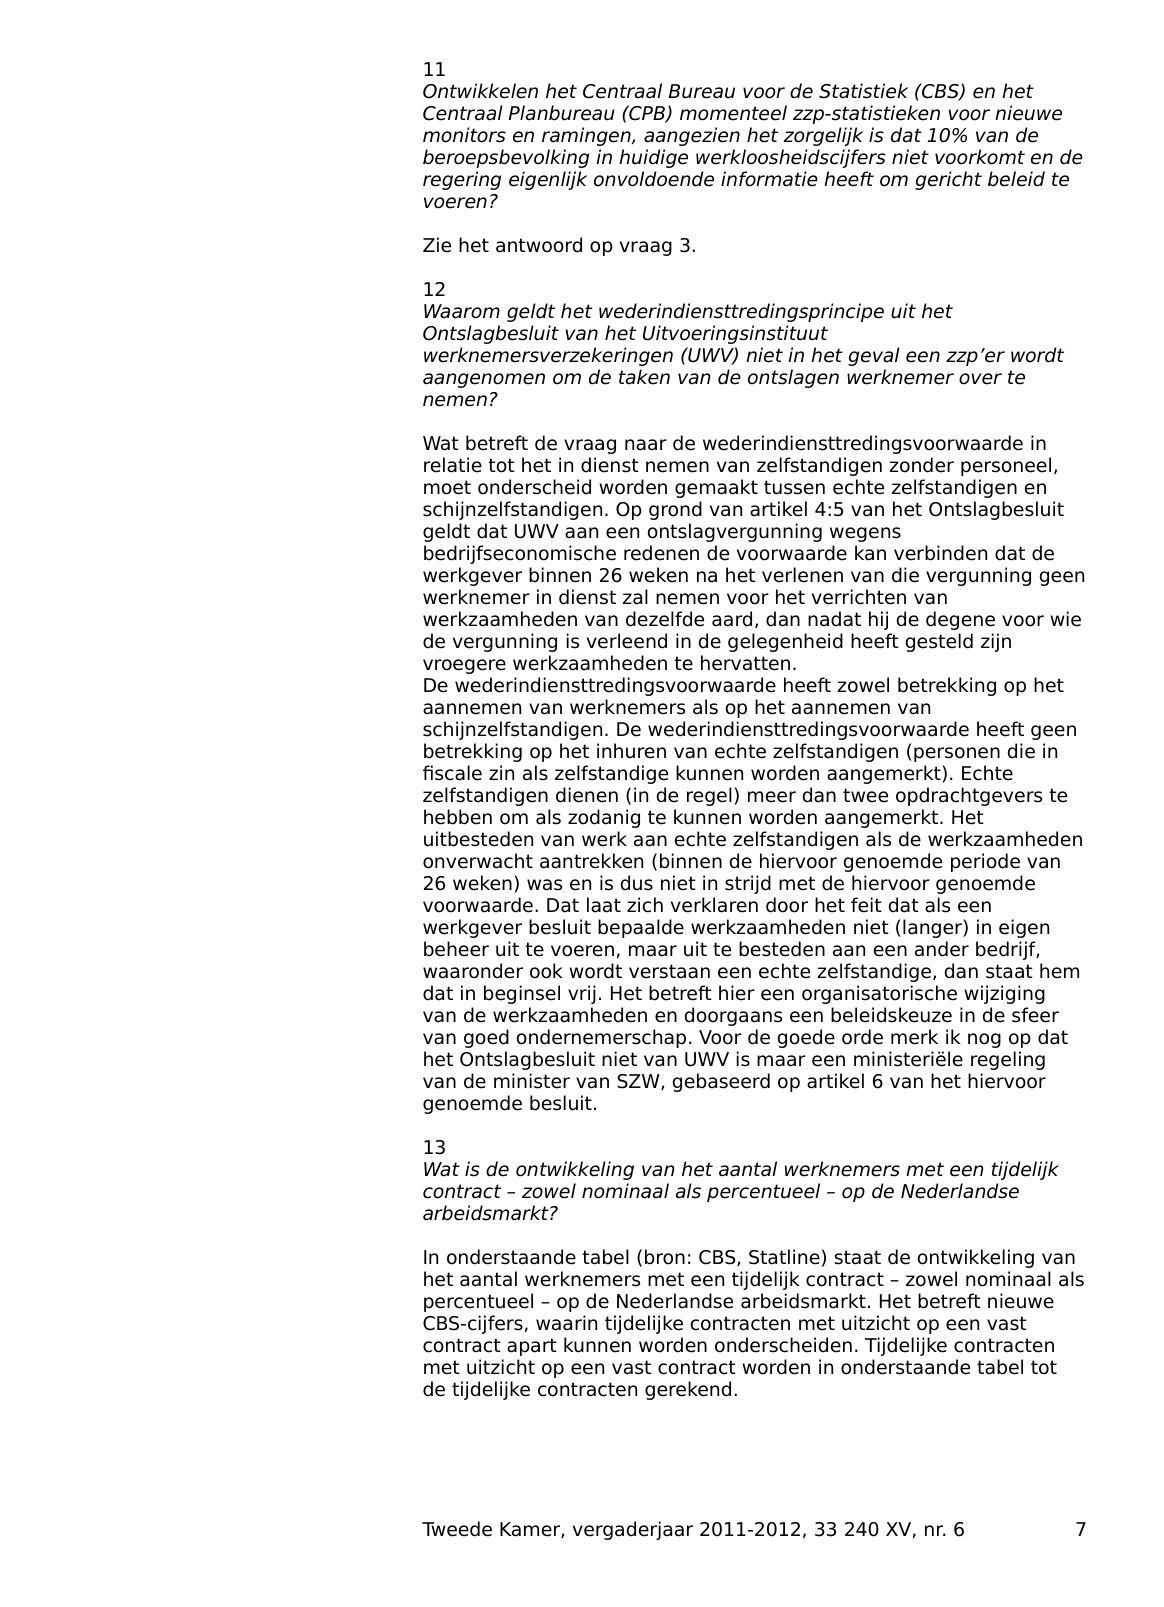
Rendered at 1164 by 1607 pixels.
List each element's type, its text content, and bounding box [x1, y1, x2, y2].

text 12 [422, 279, 1087, 301]
text Wat is de ontwikkeling van het aantal werknemers met een tijdelijk contract – zowel nominaal als percentueel – op de Nederlandse arbeidsmarkt? [422, 1159, 1087, 1225]
text Waarom geldt het wederindiensttredingsprincipe uit het Ontslagbesluit van het Uitvoeringsinstituut werknemersverzekeringen (UWV) niet in het geval een zzp’er wordt aangenomen om de taken van de ontslagen werknemer over te nemen? [422, 301, 1087, 411]
text 11 [422, 59, 1087, 81]
text Zie het antwoord op vraag 3. [422, 235, 1087, 257]
text Wat betreft de vraag naar de wederindiensttredingsvoorwaarde in relatie tot het in dienst nemen van zelfstandigen zonder personeel, moet onderscheid worden gemaakt tussen echte zelfstandigen en schijnzelfstandigen. Op grond van artikel 4:5 van het Ontslagbesluit geldt dat UWV aan een ontslagvergunning wegens bedrijfseconomische redenen de voorwaarde kan verbinden dat de werkgever binnen 26 weken na het verlenen van die vergunning geen werknemer in dienst zal nemen voor het verrichten van werkzaamheden van dezelfde aard, dan nadat hij de degene voor wie de vergunning is verleend in de gelegenheid heeft gesteld zijn vroegere werkzaamheden te hervatten. [422, 433, 1087, 675]
text Ontwikkelen het Centraal Bureau voor de Statistiek (CBS) en het Centraal Planbureau (CPB) momenteel zzp-statistieken voor nieuwe monitors en ramingen, aangezien het zorgelijk is dat 10% van de beroepsbevolking in huidige werkloosheidscijfers niet voorkomt en de regering eigenlijk onvoldoende informatie heeft om gericht beleid te voeren? [422, 81, 1087, 213]
text 13 [422, 1137, 1087, 1159]
text De wederindiensttredingsvoorwaarde heeft zowel betrekking op het aannemen van werknemers als op het aannemen van schijnzelfstandigen. De wederindiensttredingsvoorwaarde heeft geen betrekking op het inhuren van echte zelfstandigen (personen die in fiscale zin als zelfstandige kunnen worden aangemerkt). Echte zelfstandigen dienen (in de regel) meer dan twee opdrachtgevers te hebben om als zodanig te kunnen worden aangemerkt. Het uitbesteden van werk aan echte zelfstandigen als de werkzaamheden onverwacht aantrekken (binnen de hiervoor genoemde periode van 26 weken) was en is dus niet in strijd met de hiervoor genoemde voorwaarde. Dat laat zich verklaren door het feit dat als een werkgever besluit bepaalde werkzaamheden niet (langer) in eigen beheer uit te voeren, maar uit te besteden aan een ander bedrijf, waaronder ook wordt verstaan een echte zelfstandige, dan staat hem dat in beginsel vrij. Het betreft hier een organisatorische wijziging van de werkzaamheden en doorgaans een beleidskeuze in de sfeer van goed ondernemerschap. Voor de goede orde merk ik nog op dat het Ontslagbesluit niet van UWV is maar een ministeriële regeling van de minister van SZW, gebaseerd op artikel 6 van het hiervoor genoemde besluit. [422, 675, 1087, 1115]
text In onderstaande tabel (bron: CBS, Statline) staat de ontwikkeling van het aantal werknemers met een tijdelijk contract – zowel nominaal als percentueel – op de Nederlandse arbeidsmarkt. Het betreft nieuwe CBS-cijfers, waarin tijdelijke contracten met uitzicht op een vast contract apart kunnen worden onderscheiden. Tijdelijke contracten met uitzicht op een vast contract worden in onderstaande tabel tot de tijdelijke contracten gerekend. [422, 1247, 1087, 1401]
